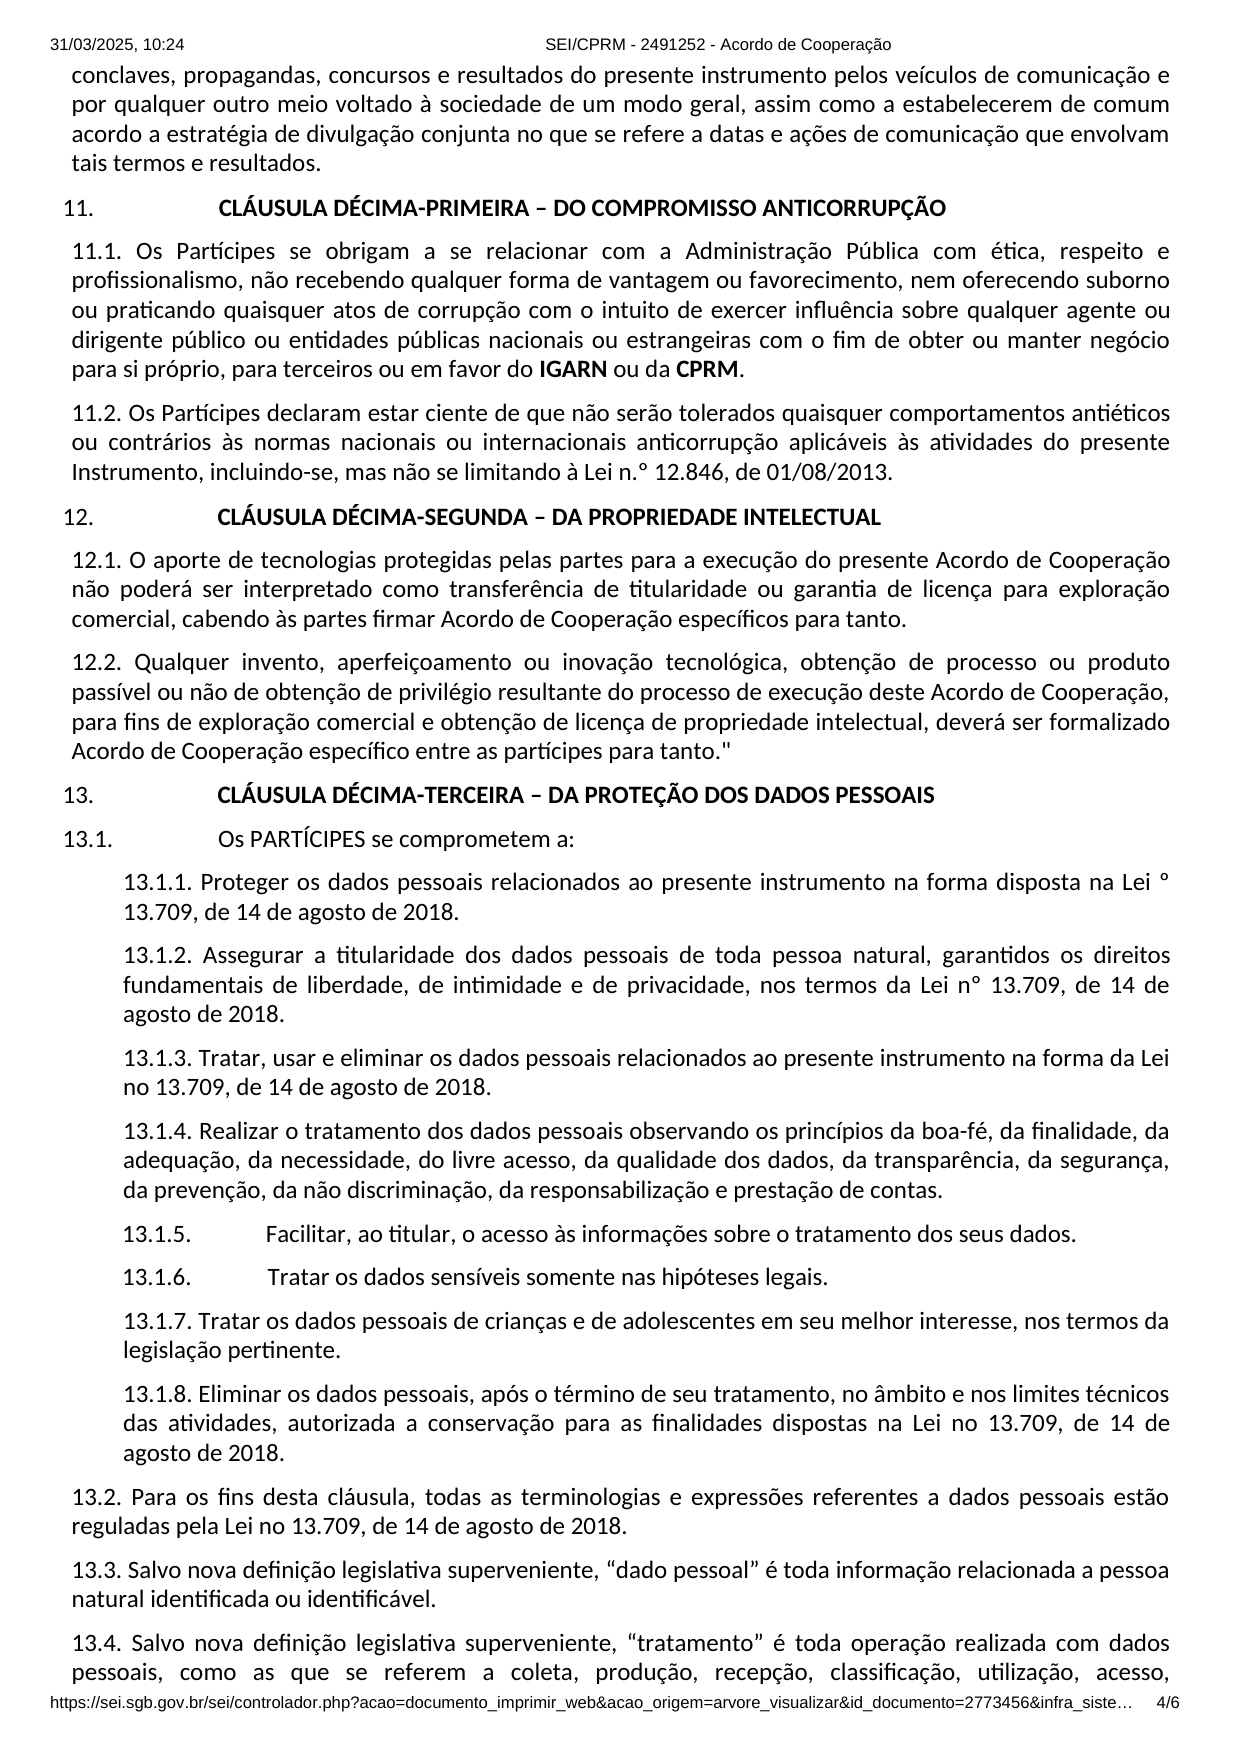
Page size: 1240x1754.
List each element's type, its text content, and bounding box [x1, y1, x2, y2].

subtitle 13. CLÁUSULA DÉCIMA-TERCEIRA – DA PROTEÇÃO DOS DADOS PESSOAIS [62, 780, 1180, 810]
text 13.1.4. Realizar o tratamento dos dados pessoais observando os princípios da boa-fé, da finalidade, da adequação, da necessidade, do livre acesso, da qualidade dos dados, da transparência, da segurança, da prevenção, da não discriminação, da responsabilização e prestação de contas. [123, 1116, 1172, 1205]
text 13.1.5. Facilitar, ao titular, o acesso às informações sobre o tratamento dos seus dados. [62, 1219, 1180, 1248]
text conclaves, propagandas, concursos e resultados do presente instrumento pelos veículos de comunicação e por qualquer outro meio voltado à sociedade de um modo geral, assim como a estabelecerem de comum acordo a estratégia de divulgação conjunta no que se refere a datas e ações de comunicação que envolvam tais termos e resultados. [71, 59, 1172, 178]
text 13.1.2. Assegurar a titularidade dos dados pessoais de toda pessoa natural, garantidos os direitos fundamentais de liberdade, de intimidade e de privacidade, nos termos da Lei nº 13.709, de 14 de agosto de 2018. [123, 940, 1172, 1029]
text 13.1.8. Eliminar os dados pessoais, após o término de seu tratamento, no âmbito e nos limites técnicos das atividades, autorizada a conservação para as finalidades dispostas na Lei no 13.709, de 14 de agosto de 2018. [123, 1379, 1172, 1468]
text 13.1.3. Tratar, usar e eliminar os dados pessoais relacionados ao presente instrumento na forma da Lei no 13.709, de 14 de agosto de 2018. [123, 1043, 1172, 1102]
subtitle 11. CLÁUSULA DÉCIMA-PRIMEIRA – DO COMPROMISSO ANTICORRUPÇÃO [62, 192, 1180, 222]
text 13.2. Para os fins desta cláusula, todas as terminologias e expressões referentes a dados pessoais estão reguladas pela Lei no 13.709, de 14 de agosto de 2018. [71, 1482, 1172, 1541]
text 13.1.1. Proteger os dados pessoais relacionados ao presente instrumento na forma disposta na Lei º 13.709, de 14 de agosto de 2018. [123, 867, 1172, 926]
subtitle 12. CLÁUSULA DÉCIMA-SEGUNDA – DA PROPRIEDADE INTELECTUAL [62, 501, 1180, 531]
text 11.1. Os Partícipes se obrigam a se relacionar com a Administração Pública com ética, respeito e profissionalismo, não recebendo qualquer forma de vantagem ou favorecimento, nem oferecendo suborno ou praticando quaisquer atos de corrupção com o intuito de exercer influência sobre qualquer agente ou dirigente público ou entidades públicas nacionais ou estrangeiras com o fim de obter ou manter negócio para si próprio, para terceiros ou em favor do IGARN ou da CPRM. [71, 236, 1172, 384]
text 13.3. Salvo nova definição legislativa superveniente, “dado pessoal” é toda informação relacionada a pessoa natural identificada ou identificável. [71, 1555, 1172, 1614]
text 12.1. O aporte de tecnologias protegidas pelas partes para a execução do presente Acordo de Cooperação não poderá ser interpretado como transferência de titularidade ou garantia de licença para exploração comercial, cabendo às partes firmar Acordo de Cooperação específicos para tanto. [71, 544, 1172, 633]
text 13.1.6. Tratar os dados sensíveis somente nas hipóteses legais. [62, 1262, 1180, 1292]
text 13.4. Salvo nova definição legislativa superveniente, “tratamento” é toda operação realizada com dados pessoais, como as que se referem a coleta, produção, recepção, classificação, utilização, acesso, [71, 1628, 1172, 1687]
text 12.2. Qualquer invento, aperfeiçoamento ou inovação tecnológica, obtenção de processo ou produto passível ou não de obtenção de privilégio resultante do processo de execução deste Acordo de Cooperação, para fins de exploração comercial e obtenção de licença de propriedade intelectual, deverá ser formalizado Acordo de Cooperação específico entre as partícipes para tanto." [71, 647, 1172, 766]
text 13.1.7. Tratar os dados pessoais de crianças e de adolescentes em seu melhor interesse, nos termos da legislação pertinente. [123, 1306, 1172, 1365]
text 13.1. Os PARTÍCIPES se comprometem a: [62, 823, 1180, 853]
text 11.2. Os Partícipes declaram estar ciente de que não serão tolerados quaisquer comportamentos antiéticos ou contrários às normas nacionais ou internacionais anticorrupção aplicáveis às atividades do presente Instrumento, incluindo-se, mas não se limitando à Lei n.º 12.846, de 01/08/2013. [71, 398, 1172, 487]
